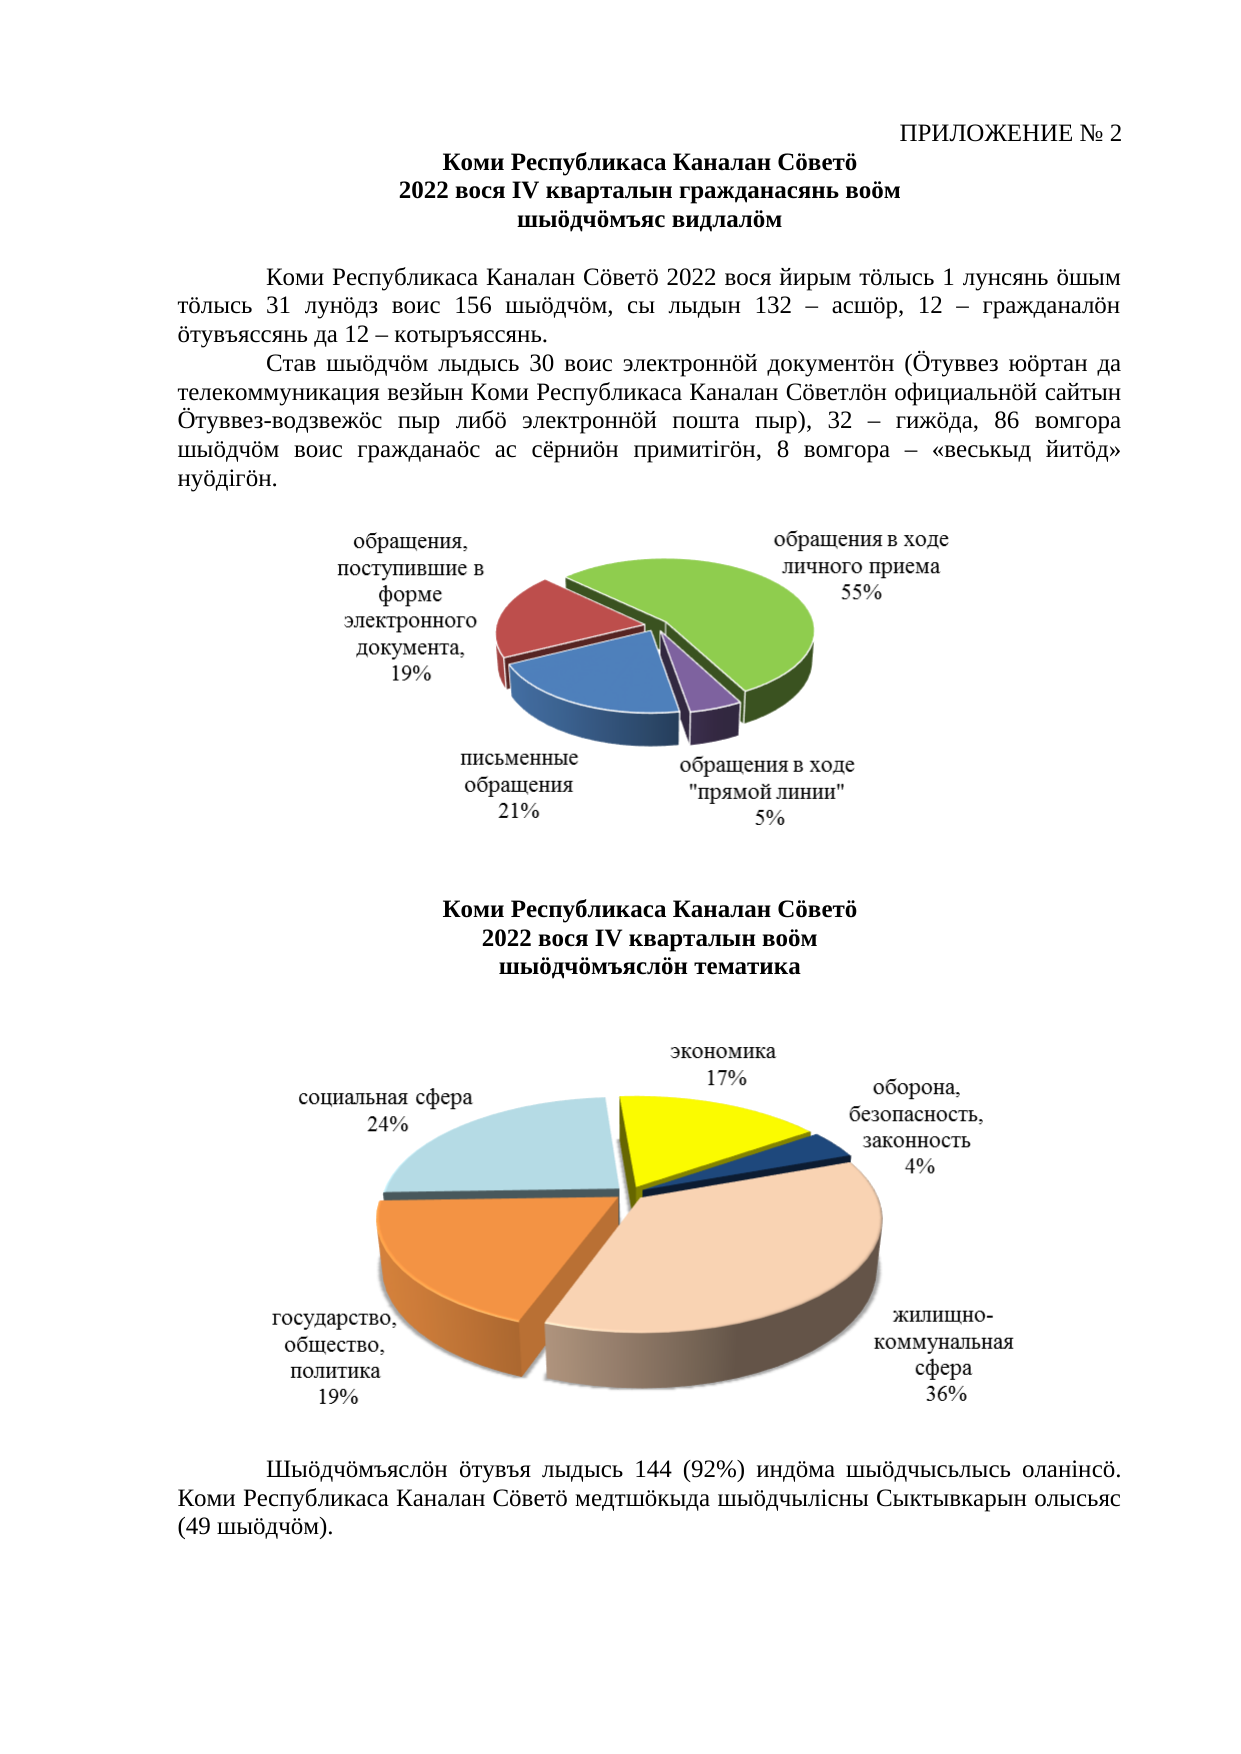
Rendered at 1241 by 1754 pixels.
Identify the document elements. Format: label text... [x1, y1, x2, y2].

text Коми Республикаса Каналан Сӧветӧ [177, 147, 1122, 176]
text Коми Республикаса Каналан Сӧветӧ [177, 894, 1122, 923]
text 2022 вося ІV кварталын гражданасянь воӧм [177, 176, 1122, 204]
text 2022 вося ІV кварталын воӧм [177, 923, 1122, 951]
text ПРИЛОЖЕНИЕ № 2 [177, 118, 1122, 147]
text Став шыӧдчӧм лыдысь 30 воис электроннӧй документӧн (Ӧтуввез юӧртан да телекоммуникация везйын Коми Республикаса Каналан Сӧветлӧн официальнӧй сайтын Ӧтуввез-водзвежӧс пыр либӧ электроннӧй пошта пыр), 32 – гижӧда, 86 вомгора шыӧдчӧм воис гражданаӧс ас сёрниӧн примитігӧн, 8 вомгора – «веськыд йитӧд» нуӧдігӧн. [177, 348, 1122, 492]
text шыӧдчӧмъяс видлалӧм [177, 204, 1122, 233]
text Шыӧдчӧмъяслӧн ӧтувъя лыдысь 144 (92%) индӧма шыӧдчысьлысь оланінсӧ. Коми Республикаса Каналан Сӧветӧ медтшӧкыда шыӧдчылісны Сыктывкарын олысьяс (49 шыӧдчӧм). [177, 1454, 1122, 1540]
text шыӧдчӧмъяслӧн тематика [177, 951, 1122, 980]
text Коми Республикаса Каналан Сӧветӧ 2022 вося йирым тӧлысь 1 лунсянь ӧшым тӧлысь 31 лунӧдз воис 156 шыӧдчӧм, сы лыдын 132 – асшӧр, 12 – гражданалӧн ӧтувъяссянь да 12 – котыръяссянь. [177, 262, 1122, 348]
